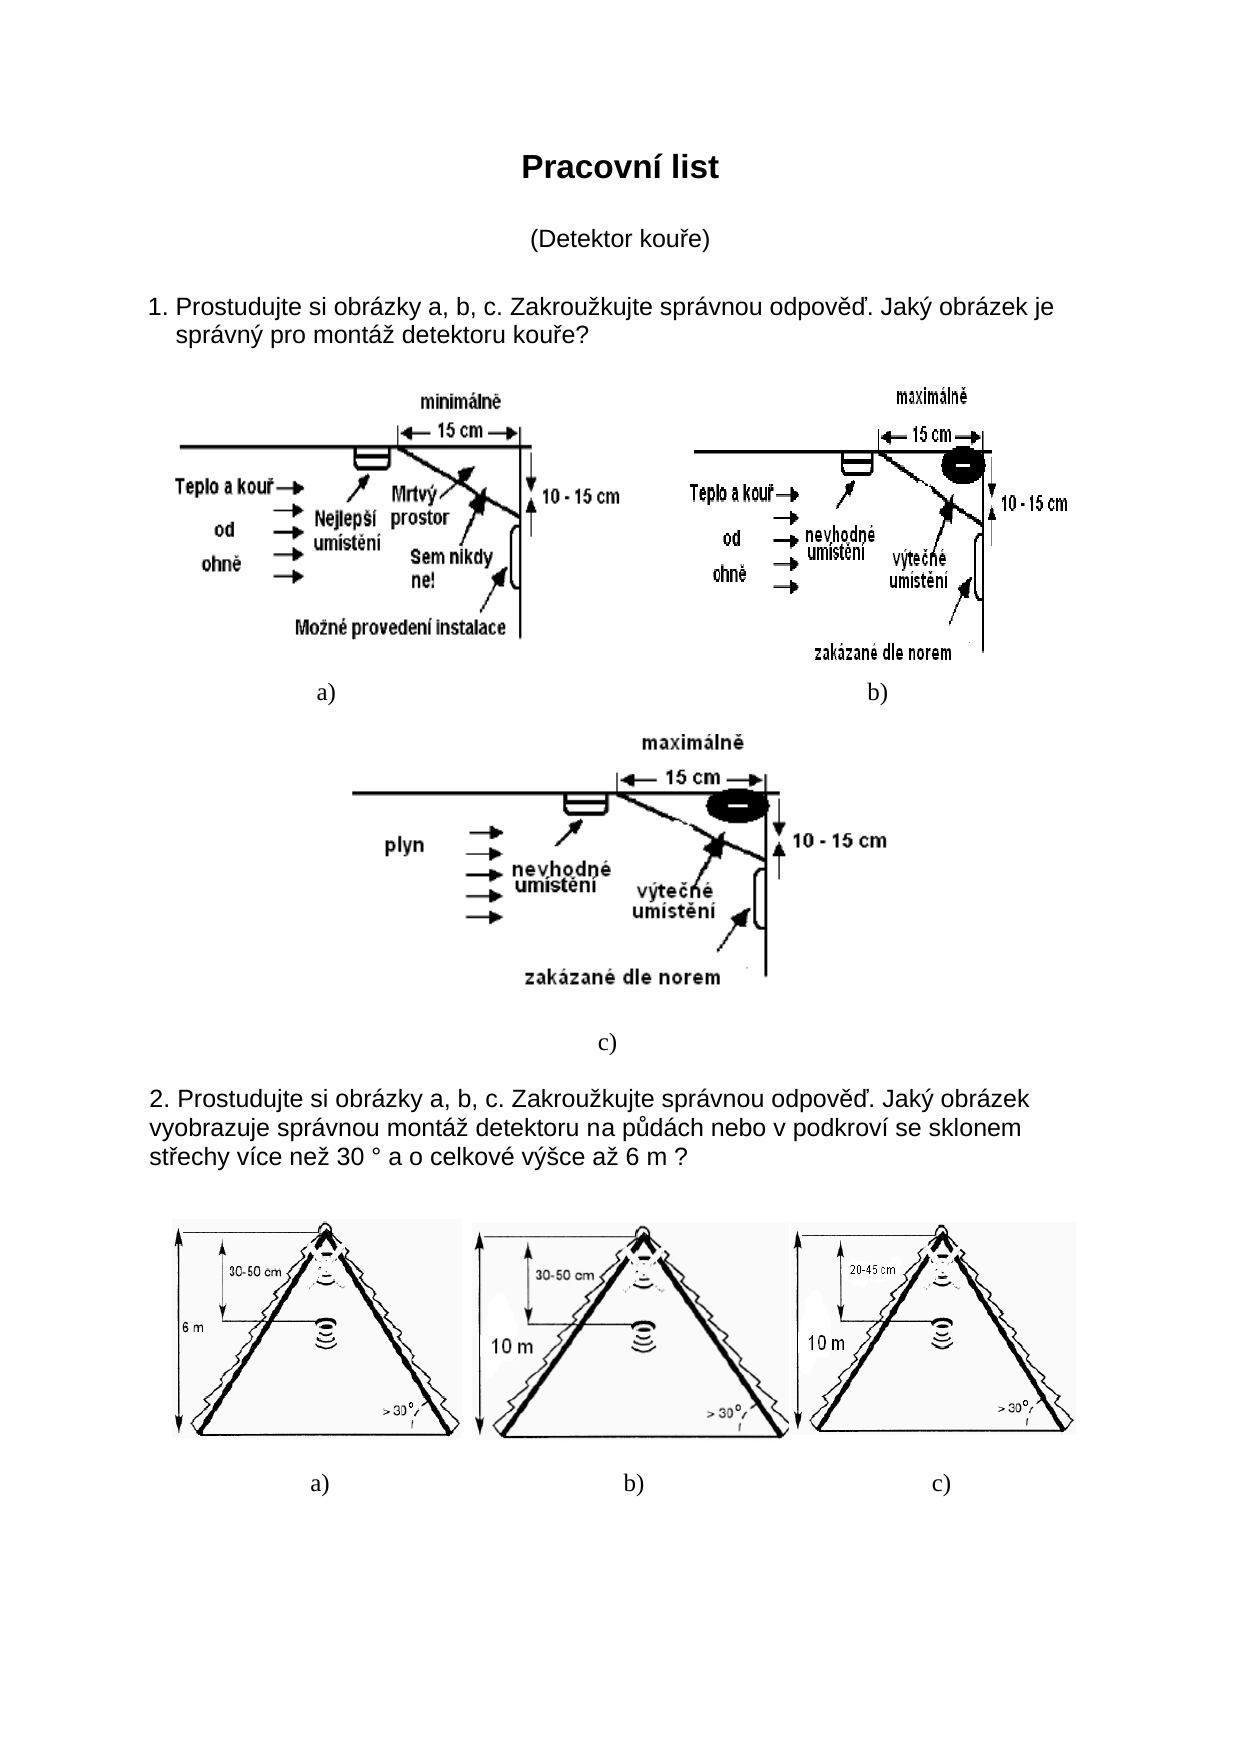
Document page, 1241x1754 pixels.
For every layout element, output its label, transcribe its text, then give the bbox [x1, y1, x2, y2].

text a) b) c) [148, 1199, 1093, 1496]
text správný pro montáž detektoru kouře? [148, 320, 1093, 349]
picture [681, 362, 1069, 672]
text (Detektor kouře) [148, 224, 1093, 253]
text c) [148, 1027, 1093, 1056]
picture [166, 1199, 1077, 1468]
picture [165, 367, 641, 677]
text Pracovní list [148, 148, 1093, 186]
text a) b) [148, 349, 1093, 706]
text 1. Prostudujte si obrázky a, b, c. Zakroužkujte správnou odpověď. Jaký obrázek je [148, 292, 1093, 320]
picture [344, 734, 896, 999]
text 2. Prostudujte si obrázky a, b, c. Zakroužkujte správnou odpověď. Jaký obrázek vyobrazuje správnou montáž detektoru na půdách nebo v podkroví se sklonem střechy více než 30 ° a o celkové výšce až 6 m ? [149, 1084, 1085, 1171]
